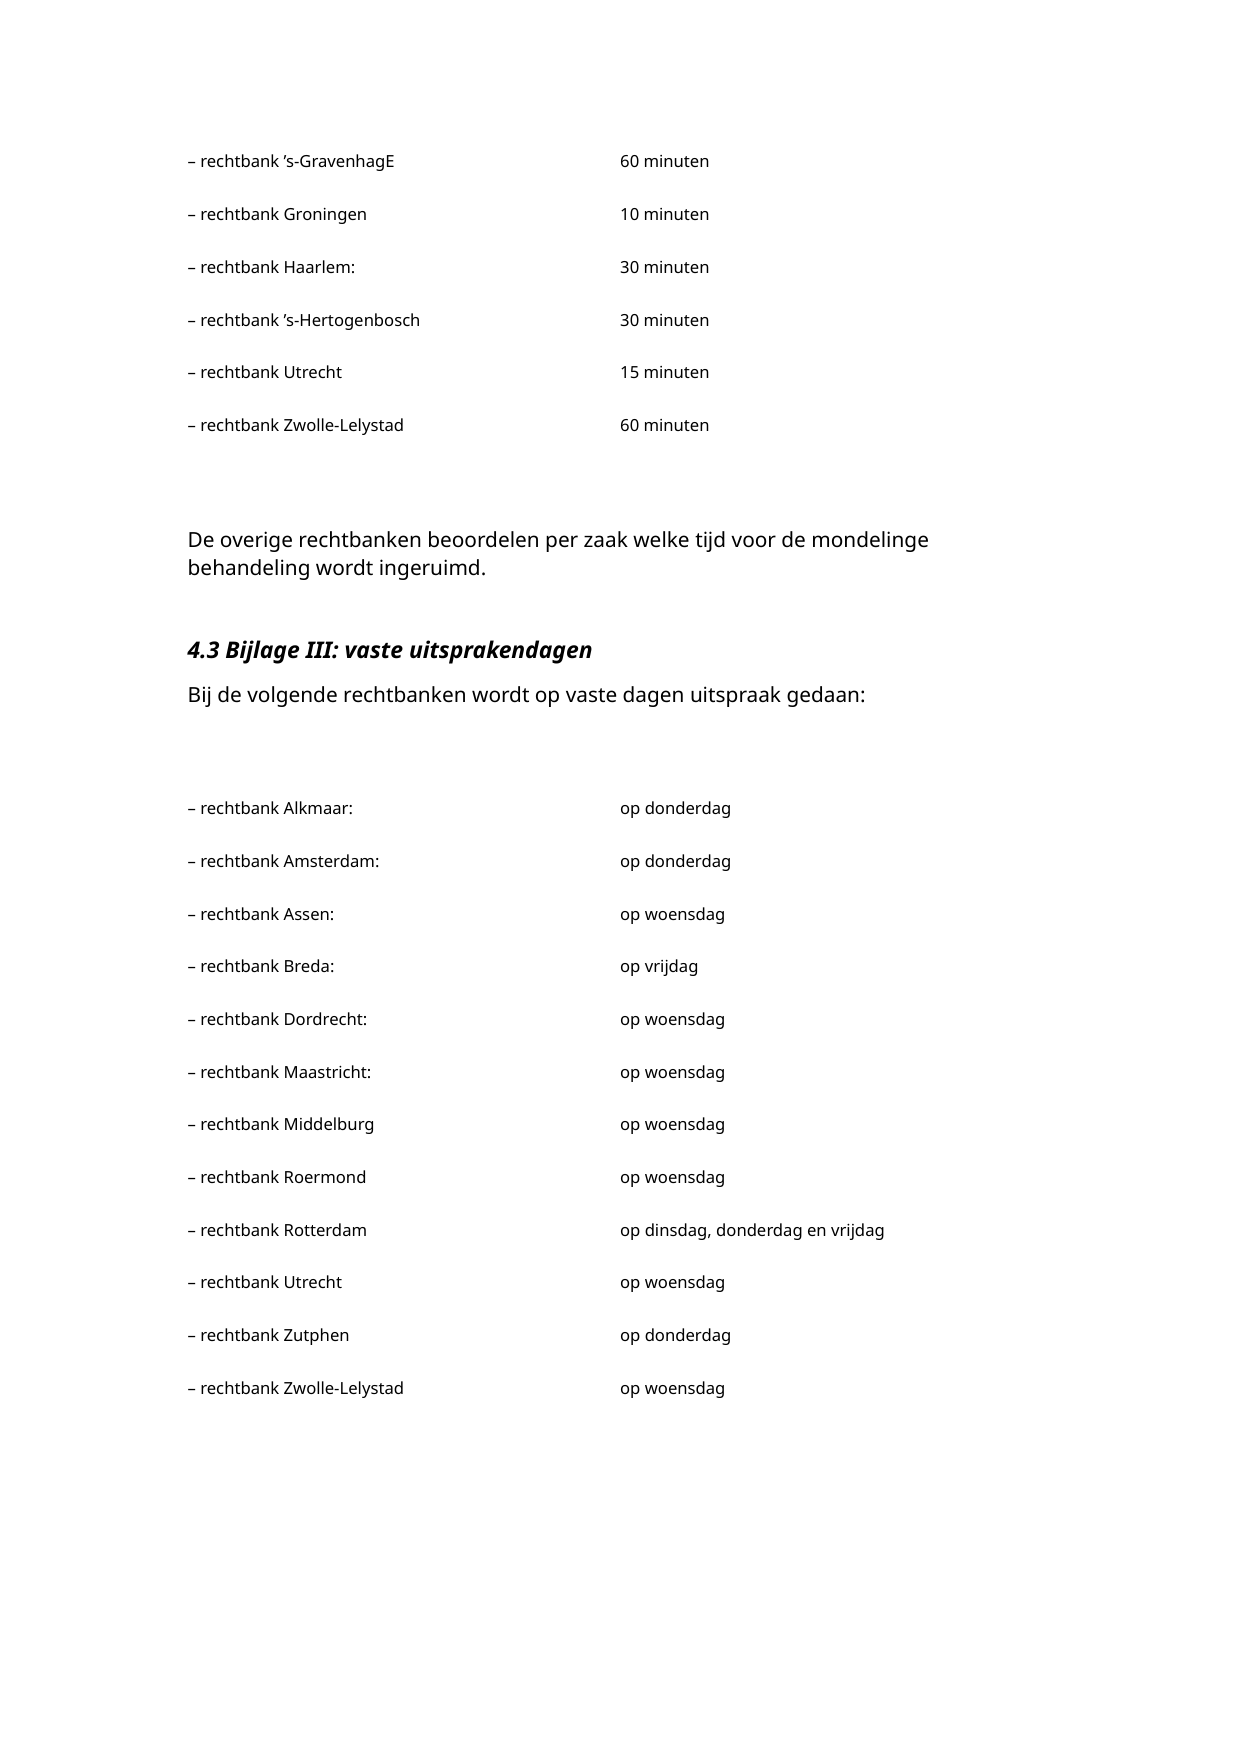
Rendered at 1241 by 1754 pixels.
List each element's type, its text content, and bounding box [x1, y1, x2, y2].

table_cell op donderdag [620, 849, 1053, 902]
table_cell – rechtbank Utrecht [188, 361, 620, 413]
table_cell – rechtbank Zwolle-Lelystad [188, 414, 620, 466]
table_cell 60 minuten [620, 150, 1053, 203]
table_cell – rechtbank Roermond [188, 1166, 620, 1218]
table_cell op woensdag [620, 1376, 1053, 1429]
table_header op donderdag [620, 797, 1053, 849]
table_cell – rechtbank Haarlem: [188, 255, 620, 308]
table_cell op woensdag [620, 1271, 1053, 1324]
text De overige rechtbanken beoordelen per zaak welke tijd voor de mondelinge behandeling wordt ingeruimd. [187, 525, 1053, 582]
table_cell 30 minuten [620, 255, 1053, 308]
table_cell – rechtbank Rotterdam [188, 1218, 620, 1271]
table_cell – rechtbank Breda: [188, 955, 620, 1007]
table_cell – rechtbank Maastricht: [188, 1060, 620, 1113]
table_cell 60 minuten [620, 414, 1053, 466]
table_cell 15 minuten [620, 361, 1053, 413]
table_cell – rechtbank Zwolle-Lelystad [188, 1376, 620, 1429]
table_cell op woensdag [620, 1113, 1053, 1166]
subtitle 4.3 Bijlage III: vaste uitsprakendagen [187, 634, 1053, 665]
table_cell – rechtbank Zutphen [188, 1324, 620, 1376]
table_cell – rechtbank Dordrecht: [188, 1008, 620, 1060]
table_cell op woensdag [620, 1008, 1053, 1060]
table_header – rechtbank Alkmaar: [188, 797, 620, 849]
table_cell op woensdag [620, 902, 1053, 955]
table_cell op woensdag [620, 1060, 1053, 1113]
table_cell op dinsdag, donderdag en vrijdag [620, 1218, 1053, 1271]
table_cell – rechtbank Utrecht [188, 1271, 620, 1324]
table_cell – rechtbank Assen: [188, 902, 620, 955]
table_cell op vrijdag [620, 955, 1053, 1007]
table_cell – rechtbank ’s-Hertogenbosch [188, 308, 620, 361]
text Bij de volgende rechtbanken wordt op vaste dagen uitspraak gedaan: [187, 680, 1053, 709]
table_cell 30 minuten [620, 308, 1053, 361]
table_cell op woensdag [620, 1166, 1053, 1218]
table_cell – rechtbank Amsterdam: [188, 849, 620, 902]
table_cell 10 minuten [620, 203, 1053, 255]
table_cell – rechtbank ’s-GravenhagE [188, 150, 620, 203]
table_cell op donderdag [620, 1324, 1053, 1376]
table_cell – rechtbank Groningen [188, 203, 620, 255]
table_cell – rechtbank Middelburg [188, 1113, 620, 1166]
